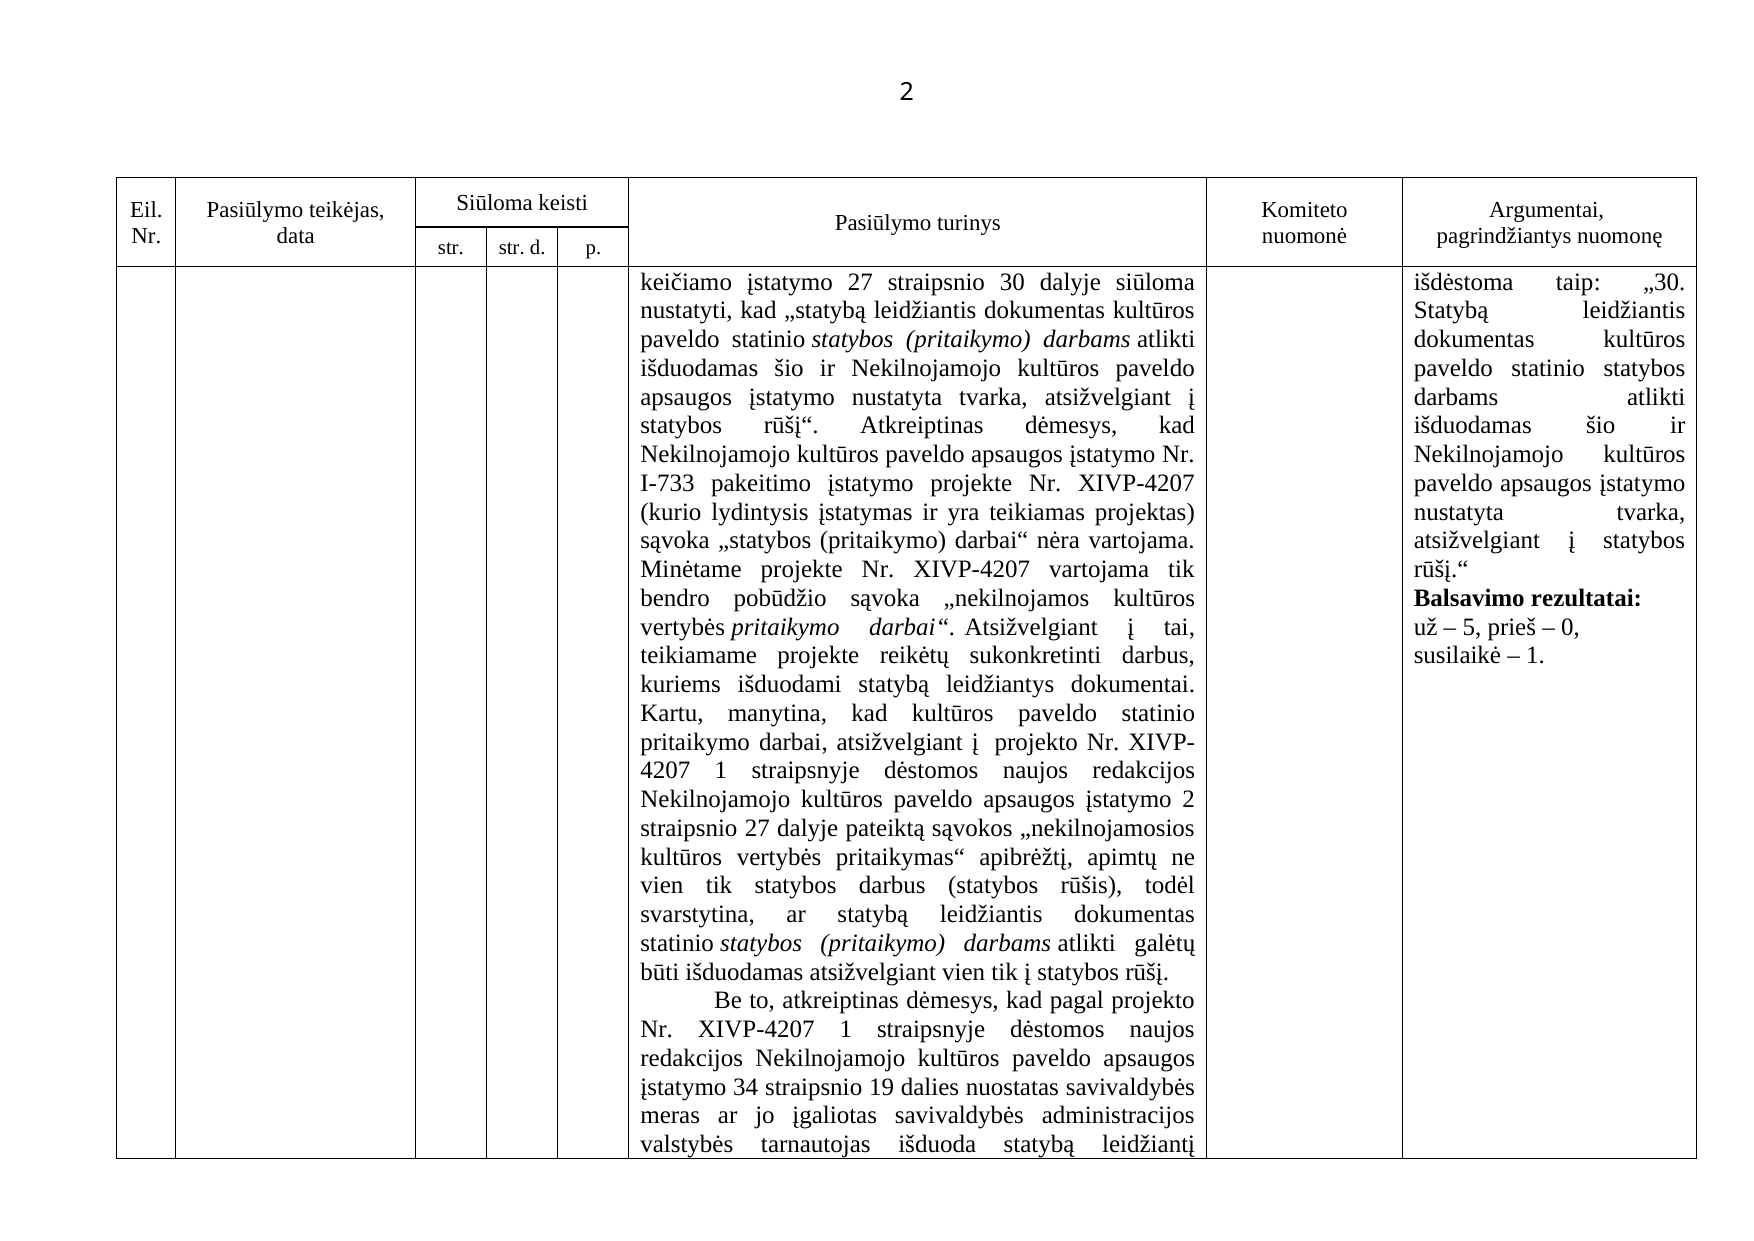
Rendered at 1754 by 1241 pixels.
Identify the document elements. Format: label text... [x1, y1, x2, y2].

table_cell išdėstoma taip: „30. Statybą leidžiantis dokumentas kultūros paveldo statinio statybos darbams atlikti išduodamas šio ir Nekilnojamojo kultūros paveldo apsaugos įstatymo nustatyta tvarka, atsižvelgiant į statybos rūšį.“ Balsavimo rezultatai: už – 5, prieš – 0, susilaikė – 1. [1403, 267, 1696, 1158]
table_header Pasiūlymo turinys [629, 178, 1206, 266]
table_header Komiteto nuomonė [1207, 178, 1402, 266]
table_cell [558, 267, 628, 1158]
table_cell keičiamo įstatymo 27 straipsnio 30 dalyje siūloma nustatyti, kad „statybą leidžiantis dokumentas kultūros paveldo statinio statybos (pritaikymo) darbams atlikti išduodamas šio ir Nekilnojamojo kultūros paveldo apsaugos įstatymo nustatyta tvarka, atsižvelgiant į statybos rūšį“. Atkreiptinas dėmesys, kad Nekilnojamojo kultūros paveldo apsaugos įstatymo Nr. I-733 pakeitimo įstatymo projekte Nr. XIVP-4207 (kurio lydintysis įstatymas ir yra teikiamas projektas) sąvoka „statybos (pritaikymo) darbai“ nėra vartojama. Minėtame projekte Nr. XIVP-4207 vartojama tik bendro pobūdžio sąvoka „nekilnojamos kultūros vertybės pritaikymo darbai“. Atsižvelgiant į tai, teikiamame projekte reikėtų sukonkretinti darbus, kuriems išduodami statybą leidžiantys dokumentai. Kartu, manytina, kad kultūros paveldo statinio pritaikymo darbai, atsižvelgiant į projekto Nr. XIVP-4207 1 straipsnyje dėstomos naujos redakcijos Nekilnojamojo kultūros paveldo apsaugos įstatymo 2 straipsnio 27 dalyje pateiktą sąvokos „nekilnojamosios kultūros vertybės pritaikymas“ apibrėžtį, apimtų ne vien tik statybos darbus (statybos rūšis), todėl svarstytina, ar statybą leidžiantis dokumentas statinio statybos (pritaikymo) darbams atlikti galėtų būti išduodamas atsižvelgiant vien tik į statybos rūšį. Be to, atkreiptinas dėmesys, kad pagal projekto Nr. XIVP-4207 1 straipsnyje dėstomos naujos redakcijos Nekilnojamojo kultūros paveldo apsaugos įstatymo 34 straipsnio 19 dalies nuostatas savivaldybės meras ar jo įgaliotas savivaldybės administracijos valstybės tarnautojas išduoda statybą leidžiantį [629, 267, 1206, 1158]
table_header Argumentai, pagrindžiantys nuomonę [1403, 178, 1696, 266]
table_cell [487, 267, 557, 1158]
table_cell p. [558, 228, 628, 266]
table_header Siūloma keisti [416, 178, 628, 226]
table_header Pasiūlymo teikėjas, data [176, 178, 415, 266]
table_cell str. d. [487, 228, 557, 266]
table_cell [1207, 267, 1402, 1158]
table_cell str. [416, 228, 486, 266]
table_header Eil. Nr. [117, 178, 175, 266]
table_cell [117, 267, 175, 1158]
table_cell [176, 267, 415, 1158]
table_cell [416, 267, 486, 1158]
